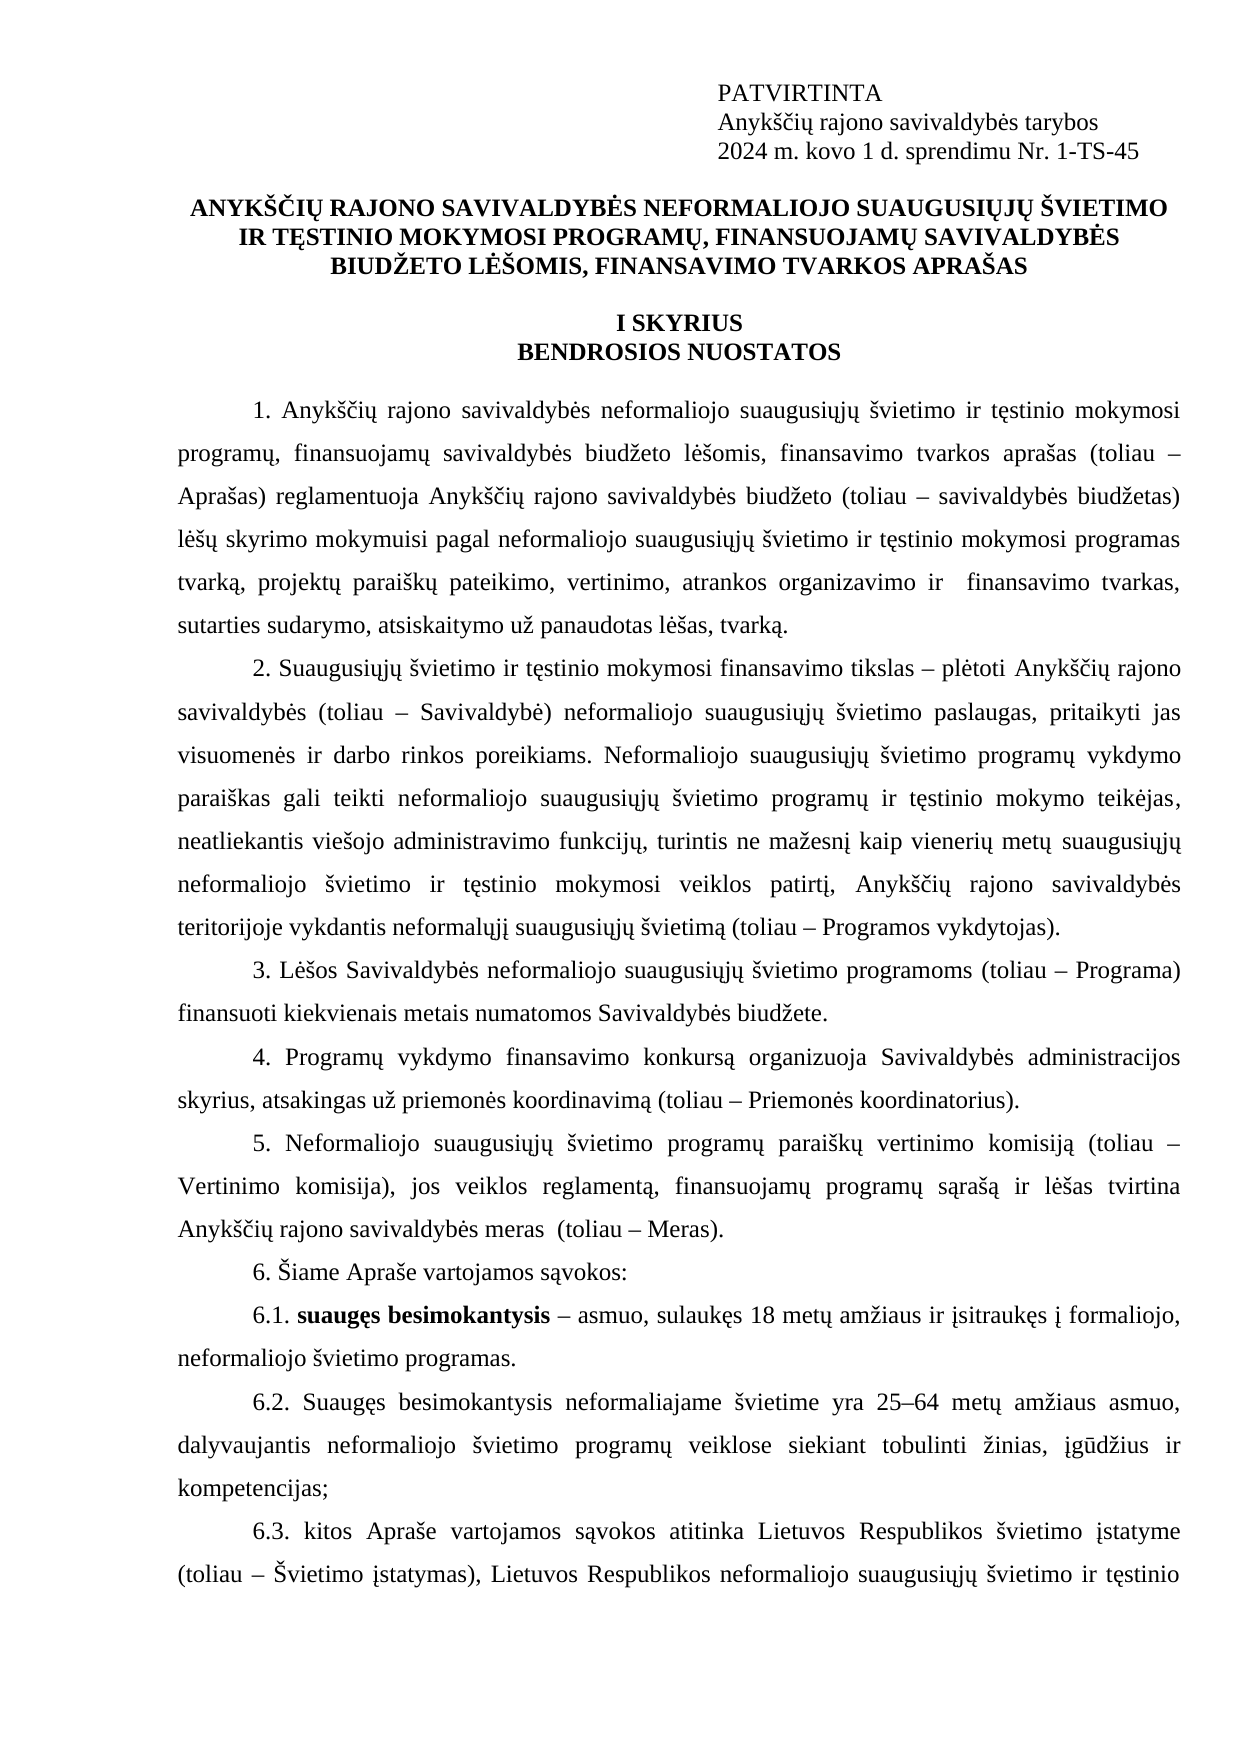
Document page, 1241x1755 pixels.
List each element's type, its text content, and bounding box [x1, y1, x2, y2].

text 2. Suaugusiųjų švietimo ir tęstinio mokymosi finansavimo tikslas – plėtoti Anykščių rajono savivaldybės (toliau – Savivaldybė) neformaliojo suaugusiųjų švietimo paslaugas, pritaikyti jas visuomenės ir darbo rinkos poreikiams. Neformaliojo suaugusiųjų švietimo programų vykdymo paraiškas gali teikti neformaliojo suaugusiųjų švietimo programų ir tęstinio mokymo teikėjas, neatliekantis viešojo administravimo funkcijų, turintis ne mažesnį kaip vienerių metų suaugusiųjų neformaliojo švietimo ir tęstinio mokymosi veiklos patirtį, Anykščių rajono savivaldybės teritorijoje vykdantis neformalųjį suaugusiųjų švietimą (toliau – Programos vykdytojas). [177, 653, 1181, 941]
text 6.1. suaugęs besimokantysis – asmuo, sulaukęs 18 metų amžiaus ir įsitraukęs į formaliojo, neformaliojo švietimo programas. [177, 1300, 1181, 1372]
text 4. Programų vykdymo finansavimo konkursą organizuoja Savivaldybės administracijos skyrius, atsakingas už priemonės koordinavimą (toliau – Priemonės koordinatorius). [177, 1042, 1181, 1113]
text BENDROSIOS NUOSTATOS [177, 337, 1181, 366]
text 2024 m. kovo 1 d. sprendimu Nr. 1-TS-45 [717, 136, 1181, 165]
text 3. Lėšos Savivaldybės neformaliojo suaugusiųjų švietimo programoms (toliau – Programa) finansuoti kiekvienais metais numatomos Savivaldybės biudžete. [177, 955, 1181, 1027]
text 5. Neformaliojo suaugusiųjų švietimo programų paraiškų vertinimo komisiją (toliau – Vertinimo komisija), jos veiklos reglamentą, finansuojamų programų sąrašą ir lėšas tvirtina Anykščių rajono savivaldybės meras (toliau – Meras). [177, 1128, 1181, 1243]
text 6.2. Suaugęs besimokantysis neformaliajame švietime yra 25–64 metų amžiaus asmuo, dalyvaujantis neformaliojo švietimo programų veiklose siekiant tobulinti žinias, įgūdžius ir kompetencijas; [177, 1387, 1181, 1502]
text PATVIRTINTA [717, 78, 1181, 107]
text I SKYRIUS [177, 308, 1181, 337]
text 6.3. kitos Apraše vartojamos sąvokos atitinka Lietuvos Respublikos švietimo įstatyme (toliau – Švietimo įstatymas), Lietuvos Respublikos neformaliojo suaugusiųjų švietimo ir tęstinio [177, 1516, 1181, 1588]
text Anykščių rajono savivaldybės tarybos [717, 107, 1181, 136]
text 6. Šiame Apraše vartojamos sąvokos: [177, 1257, 1181, 1286]
text 1. Anykščių rajono savivaldybės neformaliojo suaugusiųjų švietimo ir tęstinio mokymosi programų, finansuojamų savivaldybės biudžeto lėšomis, finansavimo tvarkos aprašas (toliau – Aprašas) reglamentuoja Anykščių rajono savivaldybės biudžeto (toliau – savivaldybės biudžetas) lėšų skyrimo mokymuisi pagal neformaliojo suaugusiųjų švietimo ir tęstinio mokymosi programas tvarką, projektų paraiškų pateikimo, vertinimo, atrankos organizavimo ir finansavimo tvarkas, sutarties sudarymo, atsiskaitymo už panaudotas lėšas, tvarką. [177, 395, 1181, 639]
text ANYKŠČIŲ RAJONO SAVIVALDYBĖS NEFORMALIOJO SUAUGUSIŲJŲ ŠVIETIMO IR TĘSTINIO MOKYMOSI PROGRAMŲ, FINANSUOJAMŲ SAVIVALDYBĖS BIUDŽETO LĖŠOMIS, FINANSAVIMO TVARKOS APRAŠAS [177, 193, 1181, 280]
